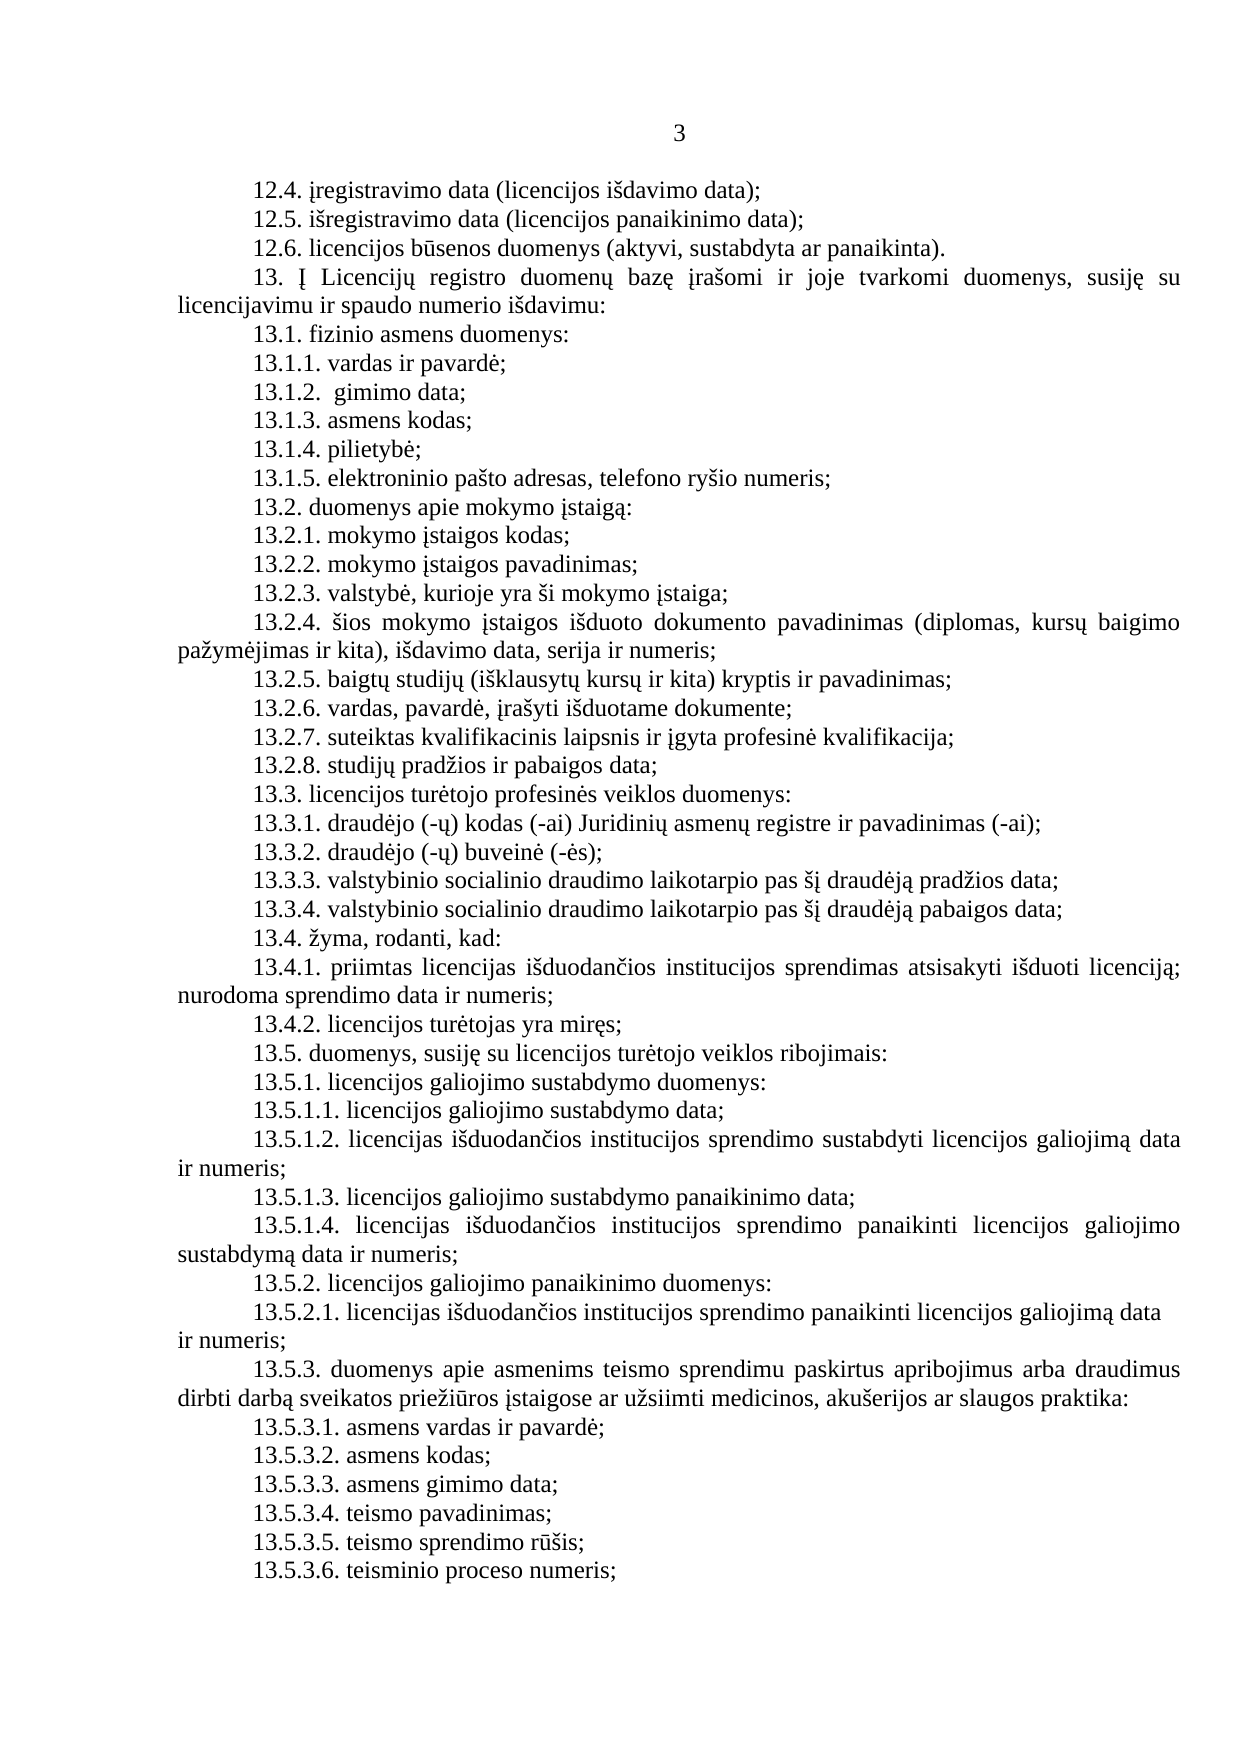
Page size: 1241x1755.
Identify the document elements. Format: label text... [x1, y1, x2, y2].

text 12.4. įregistravimo data (licencijos išdavimo data); [177, 176, 1181, 204]
text 13.5.1.4. licencijas išduodančios institucijos sprendimo panaikinti licencijos galiojimo sustabdymą data ir numeris; [177, 1211, 1181, 1268]
text 13.5. duomenys, susiję su licencijos turėtojo veiklos ribojimais: [177, 1038, 1181, 1067]
text 13.5.2.1. licencijas išduodančios institucijos sprendimo panaikinti licencijos galiojimą data ir numeris; [177, 1297, 1181, 1354]
text 13.2. duomenys apie mokymo įstaigą: [177, 492, 1181, 521]
text 13.2.8. studijų pradžios ir pabaigos data; [177, 751, 1181, 779]
text 13.2.7. suteiktas kvalifikacinis laipsnis ir įgyta profesinė kvalifikacija; [177, 722, 1181, 751]
text 13.1.5. elektroninio pašto adresas, telefono ryšio numeris; [177, 463, 1181, 492]
text 13.3.1. draudėjo (-ų) kodas (-ai) Juridinių asmenų registre ir pavadinimas (-ai); [177, 808, 1181, 837]
text 13.4.2. licencijos turėtojas yra miręs; [252, 1009, 1181, 1038]
text 13.4.1. priimtas licencijas išduodančios institucijos sprendimas atsisakyti išduoti licenciją; nurodoma sprendimo data ir numeris; [177, 952, 1181, 1009]
text 13.1. fizinio asmens duomenys: [177, 319, 1181, 348]
text 13.5.3.5. teismo sprendimo rūšis; [177, 1527, 1181, 1556]
text 13.2.4. šios mokymo įstaigos išduoto dokumento pavadinimas (diplomas, kursų baigimo pažymėjimas ir kita), išdavimo data, serija ir numeris; [177, 607, 1181, 664]
text 13.5.3.4. teismo pavadinimas; [177, 1498, 1181, 1527]
text 13. Į Licencijų registro duomenų bazę įrašomi ir joje tvarkomi duomenys, susiję su licencijavimu ir spaudo numerio išdavimu: [177, 262, 1181, 319]
text 13.2.1. mokymo įstaigos kodas; [177, 521, 1181, 549]
text 13.1.1. vardas ir pavardė; [177, 348, 1181, 377]
text 13.5.3.2. asmens kodas; [177, 1441, 1181, 1469]
text 13.5.1.2. licencijas išduodančios institucijos sprendimo sustabdyti licencijos galiojimą data ir numeris; [177, 1124, 1181, 1182]
text 13.2.5. baigtų studijų (išklausytų kursų ir kita) kryptis ir pavadinimas; [177, 664, 1181, 693]
text 13.3.3. valstybinio socialinio draudimo laikotarpio pas šį draudėją pradžios data; [177, 866, 1181, 894]
text 13.5.1.3. licencijos galiojimo sustabdymo panaikinimo data; [177, 1182, 1181, 1211]
text 13.5.3.6. teisminio proceso numeris; [177, 1556, 1181, 1584]
text 13.5.3.3. asmens gimimo data; [177, 1469, 1181, 1498]
text 13.2.2. mokymo įstaigos pavadinimas; [177, 549, 1181, 578]
text 13.1.3. asmens kodas; [177, 406, 1181, 434]
text 13.3.2. draudėjo (-ų) buveinė (-ės); [177, 837, 1181, 866]
text 12.5. išregistravimo data (licencijos panaikinimo data); [177, 204, 1181, 233]
text 13.4. žyma, rodanti, kad: [177, 923, 1181, 952]
text 13.2.6. vardas, pavardė, įrašyti išduotame dokumente; [177, 693, 1181, 722]
text 13.3. licencijos turėtojo profesinės veiklos duomenys: [177, 779, 1181, 808]
text 13.1.2. gimimo data; [177, 377, 1181, 406]
text 13.5.3.1. asmens vardas ir pavardė; [177, 1412, 1181, 1441]
text 13.3.4. valstybinio socialinio draudimo laikotarpio pas šį draudėją pabaigos data; [177, 894, 1181, 923]
text 13.2.3. valstybė, kurioje yra ši mokymo įstaiga; [177, 578, 1181, 607]
text 12.6. licencijos būsenos duomenys (aktyvi, sustabdyta ar panaikinta). [177, 233, 1181, 262]
text 13.5.1.1. licencijos galiojimo sustabdymo data; [177, 1096, 1181, 1124]
text 13.5.3. duomenys apie asmenims teismo sprendimu paskirtus apribojimus arba draudimus dirbti darbą sveikatos priežiūros įstaigose ar užsiimti medicinos, akušerijos ar slaugos praktika: [177, 1354, 1181, 1412]
text 13.1.4. pilietybė; [177, 434, 1181, 463]
text 13.5.1. licencijos galiojimo sustabdymo duomenys: [177, 1067, 1181, 1096]
text 13.5.2. licencijos galiojimo panaikinimo duomenys: [177, 1268, 1181, 1297]
